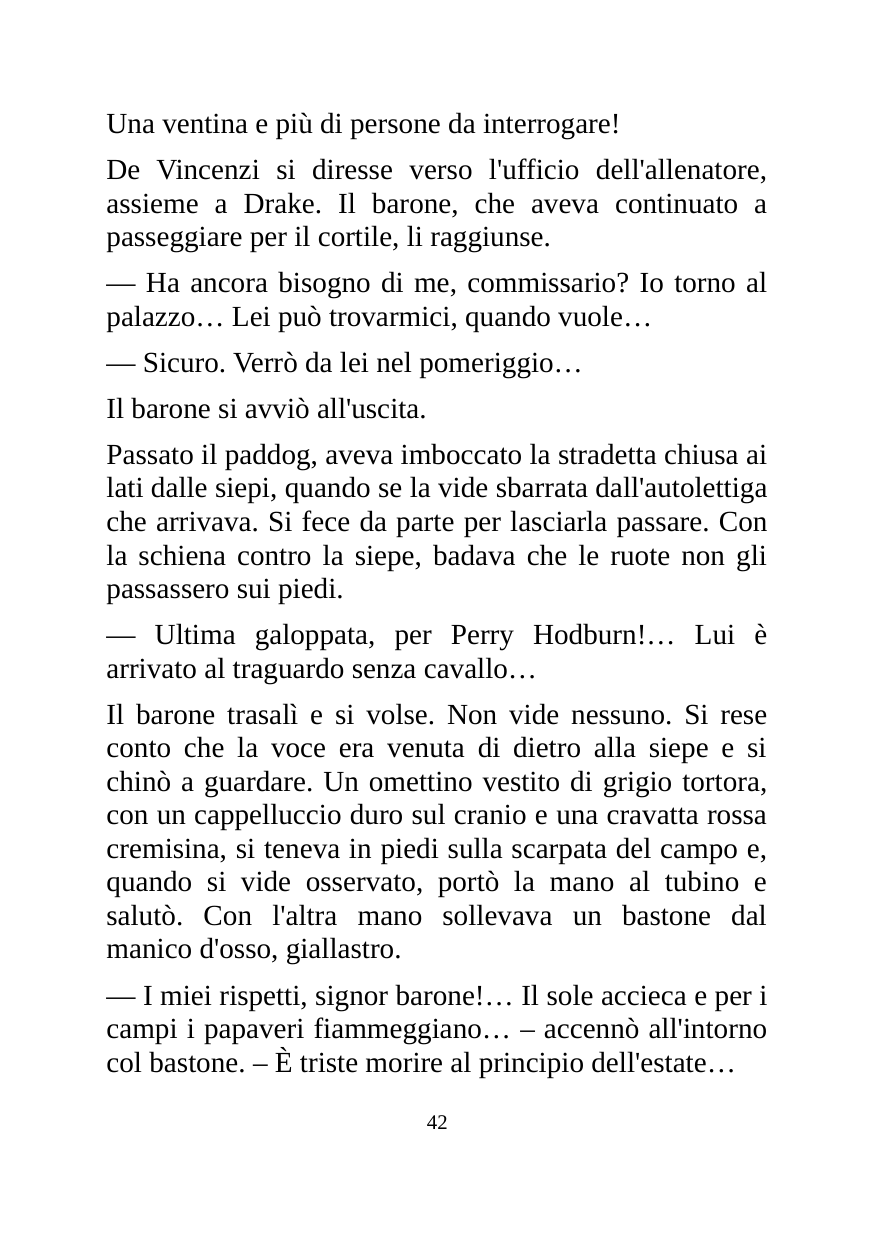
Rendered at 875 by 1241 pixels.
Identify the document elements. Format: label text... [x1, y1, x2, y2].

text Il barone trasalì e si volse. Non vide nessuno. Si rese conto che la voce era venuta di dietro alla siepe e si chinò a guardare. Un omettino vestito di grigio tortora, con un cappelluccio duro sul cranio e una cravatta rossa cremisina, si teneva in piedi sulla scarpata del campo e, quando si vide osservato, portò la mano al tubino e salutò. Con l'altra mano sollevava un bastone dal manico d'osso, giallastro. [106, 697, 768, 965]
text — I miei rispetti, signor barone!… Il sole accieca e per i campi i papaveri fiammeggiano… – accennò all'intorno col bastone. – È triste morire al principio dell'estate… [106, 978, 768, 1078]
text Passato il paddog, aveva imboccato la stradetta chiusa ai lati dalle siepi, quando se la vide sbarrata dall'autolettiga che arrivava. Si fece da parte per lasciarla passare. Con la schiena contro la siepe, badava che le ruote non gli passassero sui piedi. [106, 437, 768, 605]
text — Ultima galoppata, per Perry Hodburn!… Lui è arrivato al traguardo senza cavallo… [106, 617, 768, 684]
text — Sicuro. Verrò da lei nel pomeriggio… [106, 345, 768, 378]
text — Ha ancora bisogno di me, commissario? Io torno al palazzo… Lei può trovarmici, quando vuole… [106, 265, 768, 332]
text Una ventina e più di persone da interrogare! [106, 106, 768, 140]
text Il barone si avviò all'uscita. [106, 391, 768, 424]
text De Vincenzi si diresse verso l'ufficio dell'allenatore, assieme a Drake. Il barone, che aveva continuato a passeggiare per il cortile, li raggiunse. [106, 152, 768, 253]
